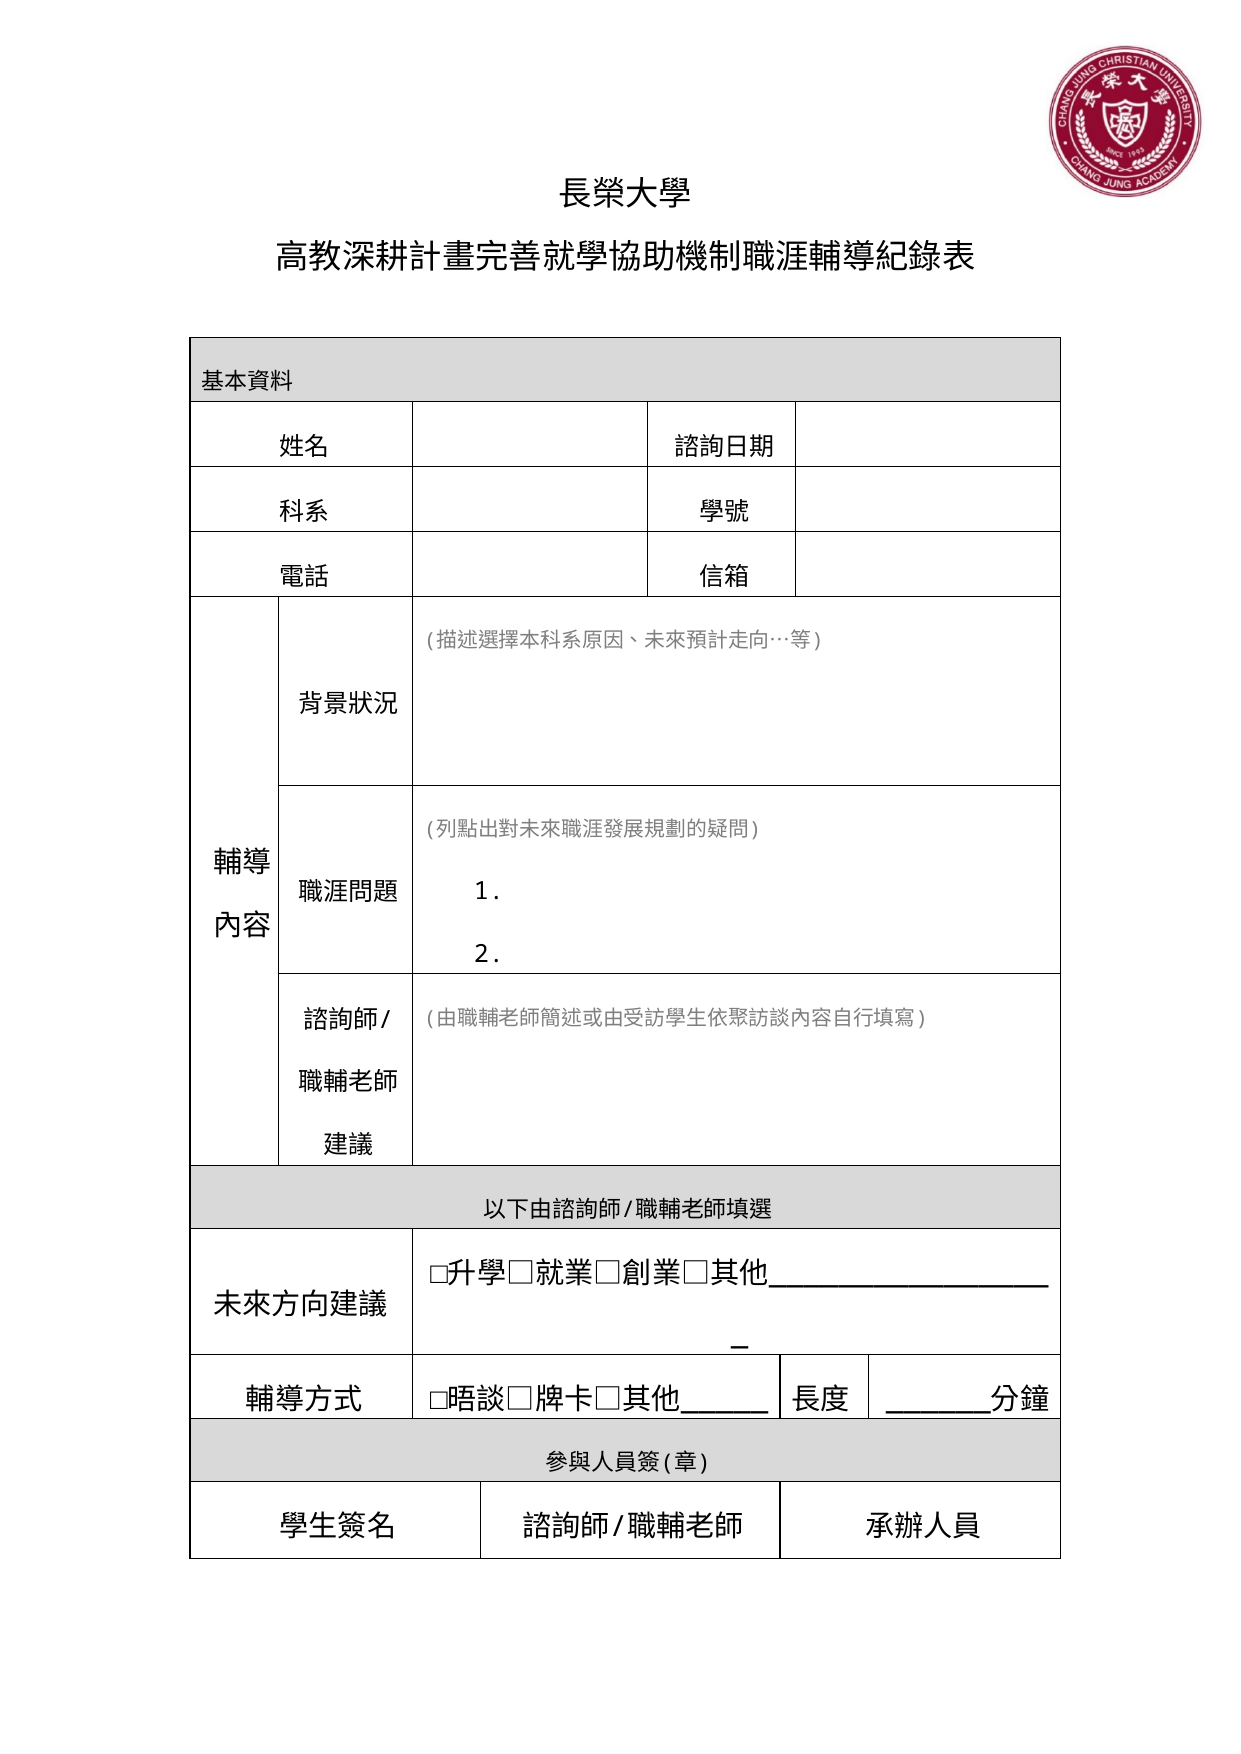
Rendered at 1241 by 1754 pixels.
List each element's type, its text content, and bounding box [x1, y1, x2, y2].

table_cell 諮詢師/ 職輔老師建議 [279, 974, 412, 1164]
table_cell 輔導內容 [191, 597, 278, 1164]
table_header 基本資料 [191, 338, 1060, 401]
table_cell 參與人員簽(章) [191, 1419, 1060, 1481]
table_cell 長度 [781, 1355, 868, 1418]
table_cell 背景狀況 [279, 597, 412, 785]
table_cell □晤談□牌卡□其他_____ [413, 1355, 779, 1418]
table_cell 以下由諮詢師/職輔老師填選 [191, 1166, 1060, 1228]
table_cell 諮詢師/職輔老師 [481, 1482, 779, 1558]
table_cell 學號 [648, 467, 795, 531]
table_cell (由職輔老師簡述或由受訪學生依聚訪談內容自行填寫) [413, 974, 1060, 1164]
text 長榮大學 [187, 150, 1063, 212]
table_cell [413, 467, 647, 531]
table_cell [413, 402, 647, 466]
table_cell 學生簽名 [191, 1482, 480, 1558]
table_cell 姓名 [191, 402, 412, 466]
table_cell [796, 532, 1060, 596]
table_cell ______分鐘 [869, 1355, 1060, 1418]
text 高教深耕計畫完善就學協助機制職涯輔導紀錄表 [187, 212, 1063, 275]
table_cell □升學□就業□創業□其他_________________ [413, 1229, 1060, 1354]
table_cell 電話 [191, 532, 412, 596]
table_cell [796, 402, 1060, 466]
table_cell (列點出對未來職涯發展規劃的疑問) [413, 786, 1060, 973]
table_cell 輔導方式 [191, 1355, 412, 1418]
table_cell 未來方向建議 [191, 1229, 412, 1354]
table_cell 諮詢日期 [648, 402, 795, 466]
table_cell [413, 532, 647, 596]
table_cell 承辦人員 [781, 1482, 1060, 1558]
table_cell [796, 467, 1060, 531]
table_cell 信箱 [648, 532, 795, 596]
table_cell 科系 [191, 467, 412, 531]
table_cell 職涯問題 [279, 786, 412, 973]
table_cell (描述選擇本科系原因、未來預計走向…等) [413, 597, 1060, 785]
